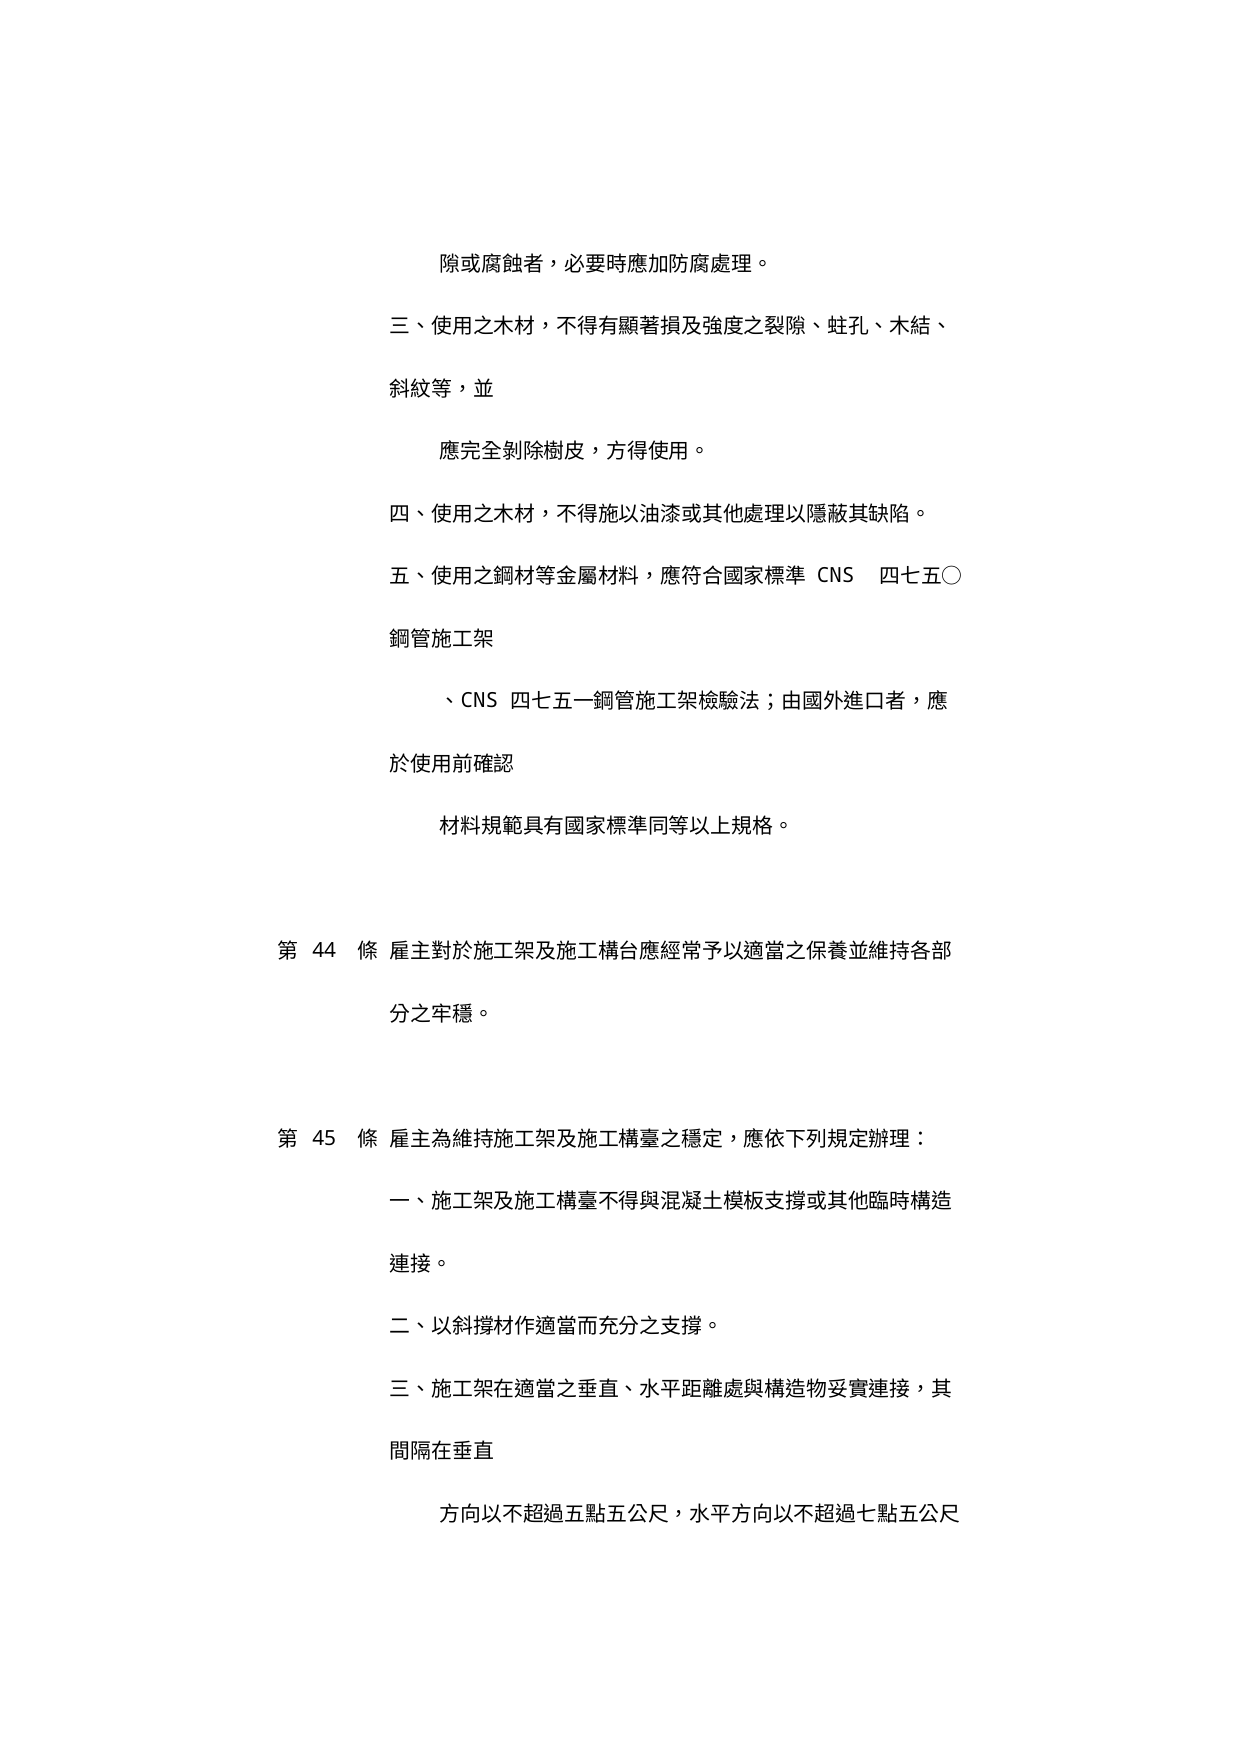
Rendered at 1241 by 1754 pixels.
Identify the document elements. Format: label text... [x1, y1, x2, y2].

table_cell 雇主對於施工架及施工構台應經常予以適當之保養並維持各部分之牢穩。 [386, 849, 966, 1036]
table_cell 第 44 條 [274, 849, 386, 1036]
table_cell 第 45 條 [274, 1036, 386, 1536]
table_cell 雇主為維持施工架及施工構臺之穩定，應依下列規定辦理： 一、施工架及施工構臺不得與混凝土模板支撐或其他臨時構造連接。 二、以斜撐材作適當而充分之支撐。 三、施工架在適當之垂直、水平距離處與構造物妥實連接，其間隔在垂直 方向以不超過五點五公尺，水平方向以不超過七點五公尺 [386, 1036, 966, 1536]
table_cell [274, 158, 386, 849]
table_cell 隙或腐蝕者，必要時應加防腐處理。 三、使用之木材，不得有顯著損及強度之裂隙、蛀孔、木結、斜紋等，並 應完全剝除樹皮，方得使用。 四、使用之木材，不得施以油漆或其他處理以隱蔽其缺陷。 五、使用之鋼材等金屬材料，應符合國家標準 CNS 四七五○鋼管施工架 、CNS 四七五一鋼管施工架檢驗法；由國外進口者，應於使用前確認 材料規範具有國家標準同等以上規格。 [386, 158, 966, 849]
